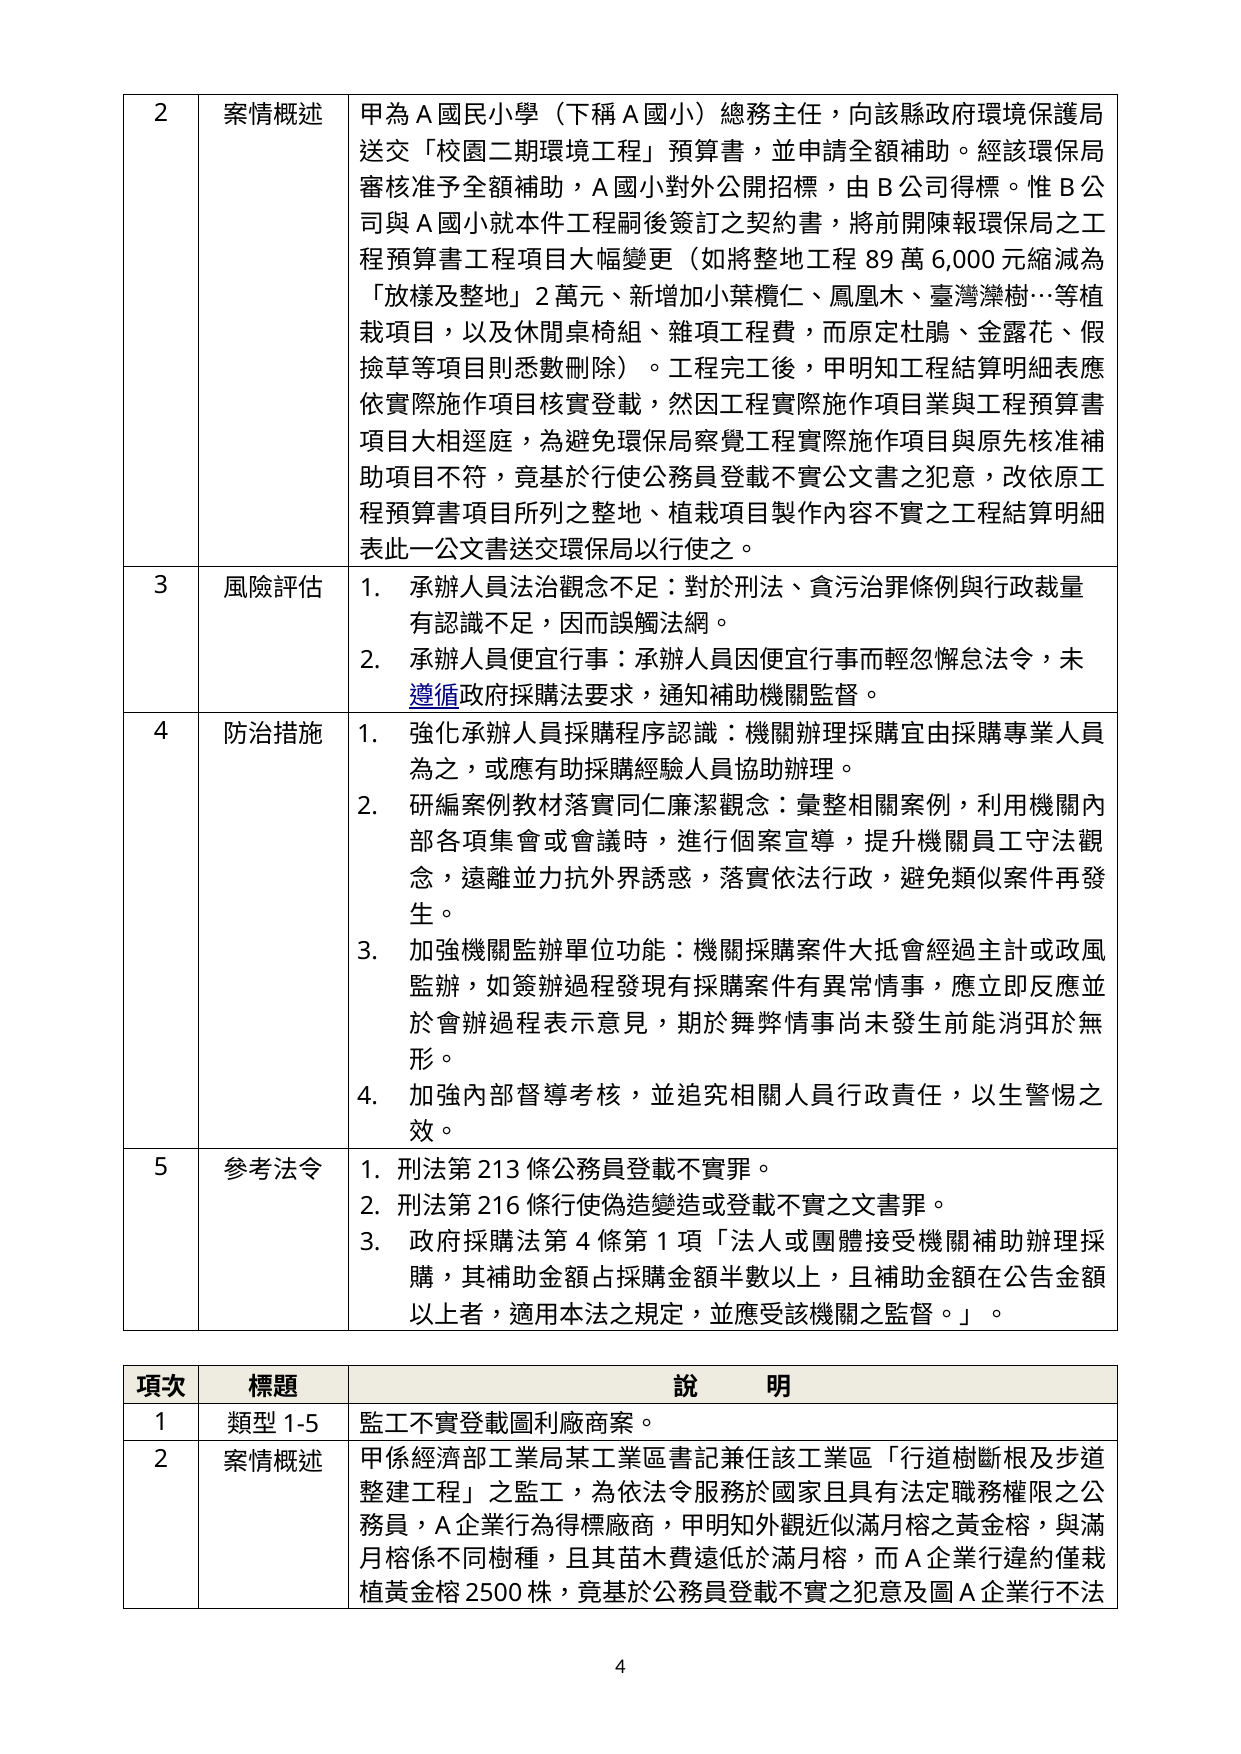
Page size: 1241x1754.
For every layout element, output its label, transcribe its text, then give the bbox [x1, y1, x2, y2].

table_cell 4 [124, 713, 198, 1148]
table_cell 甲係經濟部工業局某工業區書記兼任該工業區「行道樹斷根及步道整建工程」之監工，為依法令服務於國家且具有法定職務權限之公務員，A企業行為得標廠商，甲明知外觀近似滿月榕之黃金榕，與滿月榕係不同樹種，且其苗木費遠低於滿月榕，而A企業行違約僅栽植黃金榕2500株，竟基於公務員登載不實之犯意及圖A企業行不法 [349, 1441, 1117, 1608]
table_cell 刑法第213 條公務員登載不實罪。 刑法第216 條行使偽造變造或登載不實之文書罪。 政府採購法第4條第1項「法人或團體接受機關補助辦理採購，其補助金額占採購金額半數以上，且補助金額在公告金額以上者，適用本法之規定，並應受該機關之監督。」。 [349, 1149, 1117, 1330]
table_cell 參考法令 [199, 1149, 348, 1330]
table_cell 風險評估 [199, 567, 348, 712]
table_cell 1 [124, 1404, 198, 1440]
table_header 標題 [199, 1366, 348, 1403]
table_cell 強化承辦人員採購程序認識：機關辦理採購宜由採購專業人員為之，或應有助採購經驗人員協助辦理。 研編案例教材落實同仁廉潔觀念：彙整相關案例，利用機關內部各項集會或會議時，進行個案宣導，提升機關員工守法觀念，遠離並力抗外界誘惑，落實依法行政，避免類似案件再發生。 加強機關監辦單位功能：機關採購案件大抵會經過主計或政風監辦，如簽辦過程發現有採購案件有異常情事，應立即反應並於會辦過程表示意見，期於舞弊情事尚未發生前能消弭於無形。 加強內部督導考核，並追究相關人員行政責任，以生警惕之效。 [349, 713, 1117, 1148]
table_cell 3 [124, 567, 198, 712]
table_cell 2 [124, 95, 198, 566]
table_cell 2 [124, 1441, 198, 1608]
table_cell 案情概述 [199, 95, 348, 566]
table_header 項次 [124, 1366, 198, 1403]
table_cell 案情概述 [199, 1441, 348, 1608]
table_cell 類型1-5 [199, 1404, 348, 1440]
table_cell 5 [124, 1149, 198, 1330]
table_cell 防治措施 [199, 713, 348, 1148]
table_header 說 明 [349, 1366, 1117, 1403]
table_cell 甲為A國民小學（下稱A國小）總務主任，向該縣政府環境保護局送交「校園二期環境工程」預算書，並申請全額補助。經該環保局審核准予全額補助，A國小對外公開招標，由B公司得標。惟B公司與A國小就本件工程嗣後簽訂之契約書，將前開陳報環保局之工程預算書工程項目大幅變更（如將整地工程89萬6,000元縮減為「放樣及整地」2萬元、新增加小葉欖仁、鳳凰木、臺灣灤樹…等植栽項目，以及休閒桌椅組、雜項工程費，而原定杜鵑、金露花、假撿草等項目則悉數刪除）。工程完工後，甲明知工程結算明細表應依實際施作項目核實登載，然因工程實際施作項目業與工程預算書項目大相逕庭，為避免環保局察覺工程實際施作項目與原先核准補助項目不符，竟基於行使公務員登載不實公文書之犯意，改依原工程預算書項目所列之整地、植栽項目製作內容不實之工程結算明細表此一公文書送交環保局以行使之。 [349, 95, 1117, 566]
table_cell 承辦人員法治觀念不足：對於刑法、貪污治罪條例與行政裁量有認識不足，因而誤觸法網。 承辦人員便宜行事：承辦人員因便宜行事而輕忽懈怠法令，未遵循政府採購法要求，通知補助機關監督。 [349, 567, 1117, 712]
table_cell 監工不實登載圖利廠商案。 [349, 1404, 1117, 1440]
